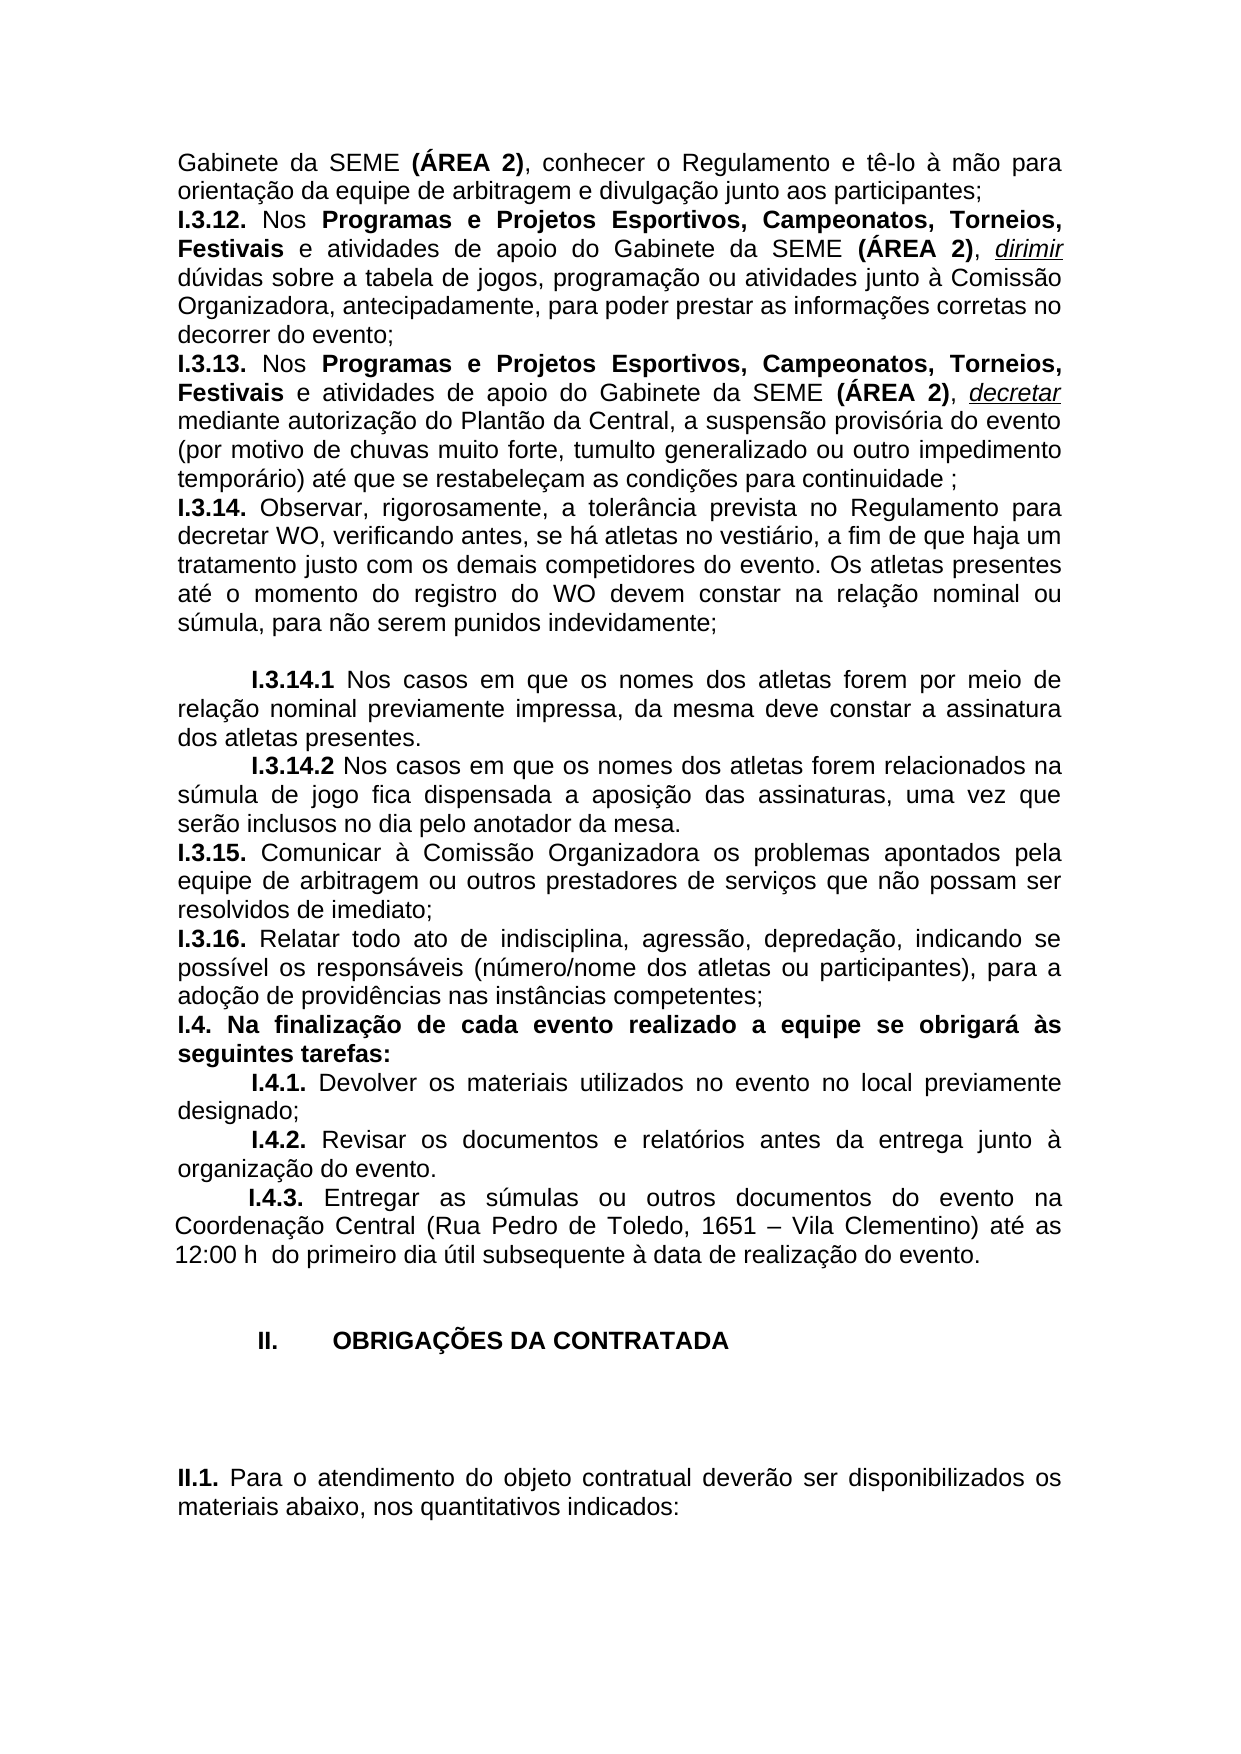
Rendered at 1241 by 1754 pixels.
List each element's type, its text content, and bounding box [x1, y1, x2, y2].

text I.3.16. Relatar todo ato de indisciplina, agressão, depredação, indicando se possível os responsáveis (número/nome dos atletas ou participantes), para a adoção de providências nas instâncias competentes; [177, 924, 1063, 1010]
text I.3.15. Comunicar à Comissão Organizadora os problemas apontados pela equipe de arbitragem ou outros prestadores de serviços que não possam ser resolvidos de imediato; [177, 838, 1063, 924]
text I.4.3. Entregar as súmulas ou outros documentos do evento na Coordenação Central (Rua Pedro de Toledo, 1651 – Vila Clementino) até as 12:00 h do primeiro dia útil subsequente à data de realização do evento. [174, 1183, 1063, 1269]
list OBRIGAÇÕES DA CONTRATADA [257, 1326, 1063, 1355]
text I.4. Na finalização de cada evento realizado a equipe se obrigará às seguintes tarefas: [177, 1010, 1063, 1068]
text I.3.12. Nos Programas e Projetos Esportivos, Campeonatos, Torneios, Festivais e atividades de apoio do Gabinete da SEME (ÁREA 2), dirimir dúvidas sobre a tabela de jogos, programação ou atividades junto à Comissão Organizadora, antecipadamente, para poder prestar as informações corretas no decorrer do evento; [177, 205, 1063, 349]
text II.1. Para o atendimento do objeto contratual deverão ser disponibilizados os materiais abaixo, nos quantitativos indicados: [177, 1463, 1063, 1520]
text I.3.14.1 Nos casos em que os nomes dos atletas forem por meio de relação nominal previamente impressa, da mesma deve constar a assinatura dos atletas presentes. [177, 665, 1063, 751]
text Gabinete da SEME (ÁREA 2), conhecer o Regulamento e tê-lo à mão para orientação da equipe de arbitragem e divulgação junto aos participantes; [177, 148, 1063, 205]
text I.4.1. Devolver os materiais utilizados no evento no local previamente designado; [177, 1068, 1063, 1125]
text I.4.2. Revisar os documentos e relatórios antes da entrega junto à organização do evento. [177, 1125, 1063, 1183]
text I.3.13. Nos Programas e Projetos Esportivos, Campeonatos, Torneios, Festivais e atividades de apoio do Gabinete da SEME (ÁREA 2), decretar mediante autorização do Plantão da Central, a suspensão provisória do evento (por motivo de chuvas muito forte, tumulto generalizado ou outro impedimento temporário) até que se restabeleçam as condições para continuidade ; [177, 349, 1063, 493]
text I.3.14. Observar, rigorosamente, a tolerância prevista no Regulamento para decretar WO, verificando antes, se há atletas no vestiário, a fim de que haja um tratamento justo com os demais competidores do evento. Os atletas presentes até o momento do registro do WO devem constar na relação nominal ou súmula, para não serem punidos indevidamente; [177, 493, 1063, 636]
text I.3.14.2 Nos casos em que os nomes dos atletas forem relacionados na súmula de jogo fica dispensada a aposição das assinaturas, uma vez que serão inclusos no dia pelo anotador da mesa. [177, 751, 1063, 838]
